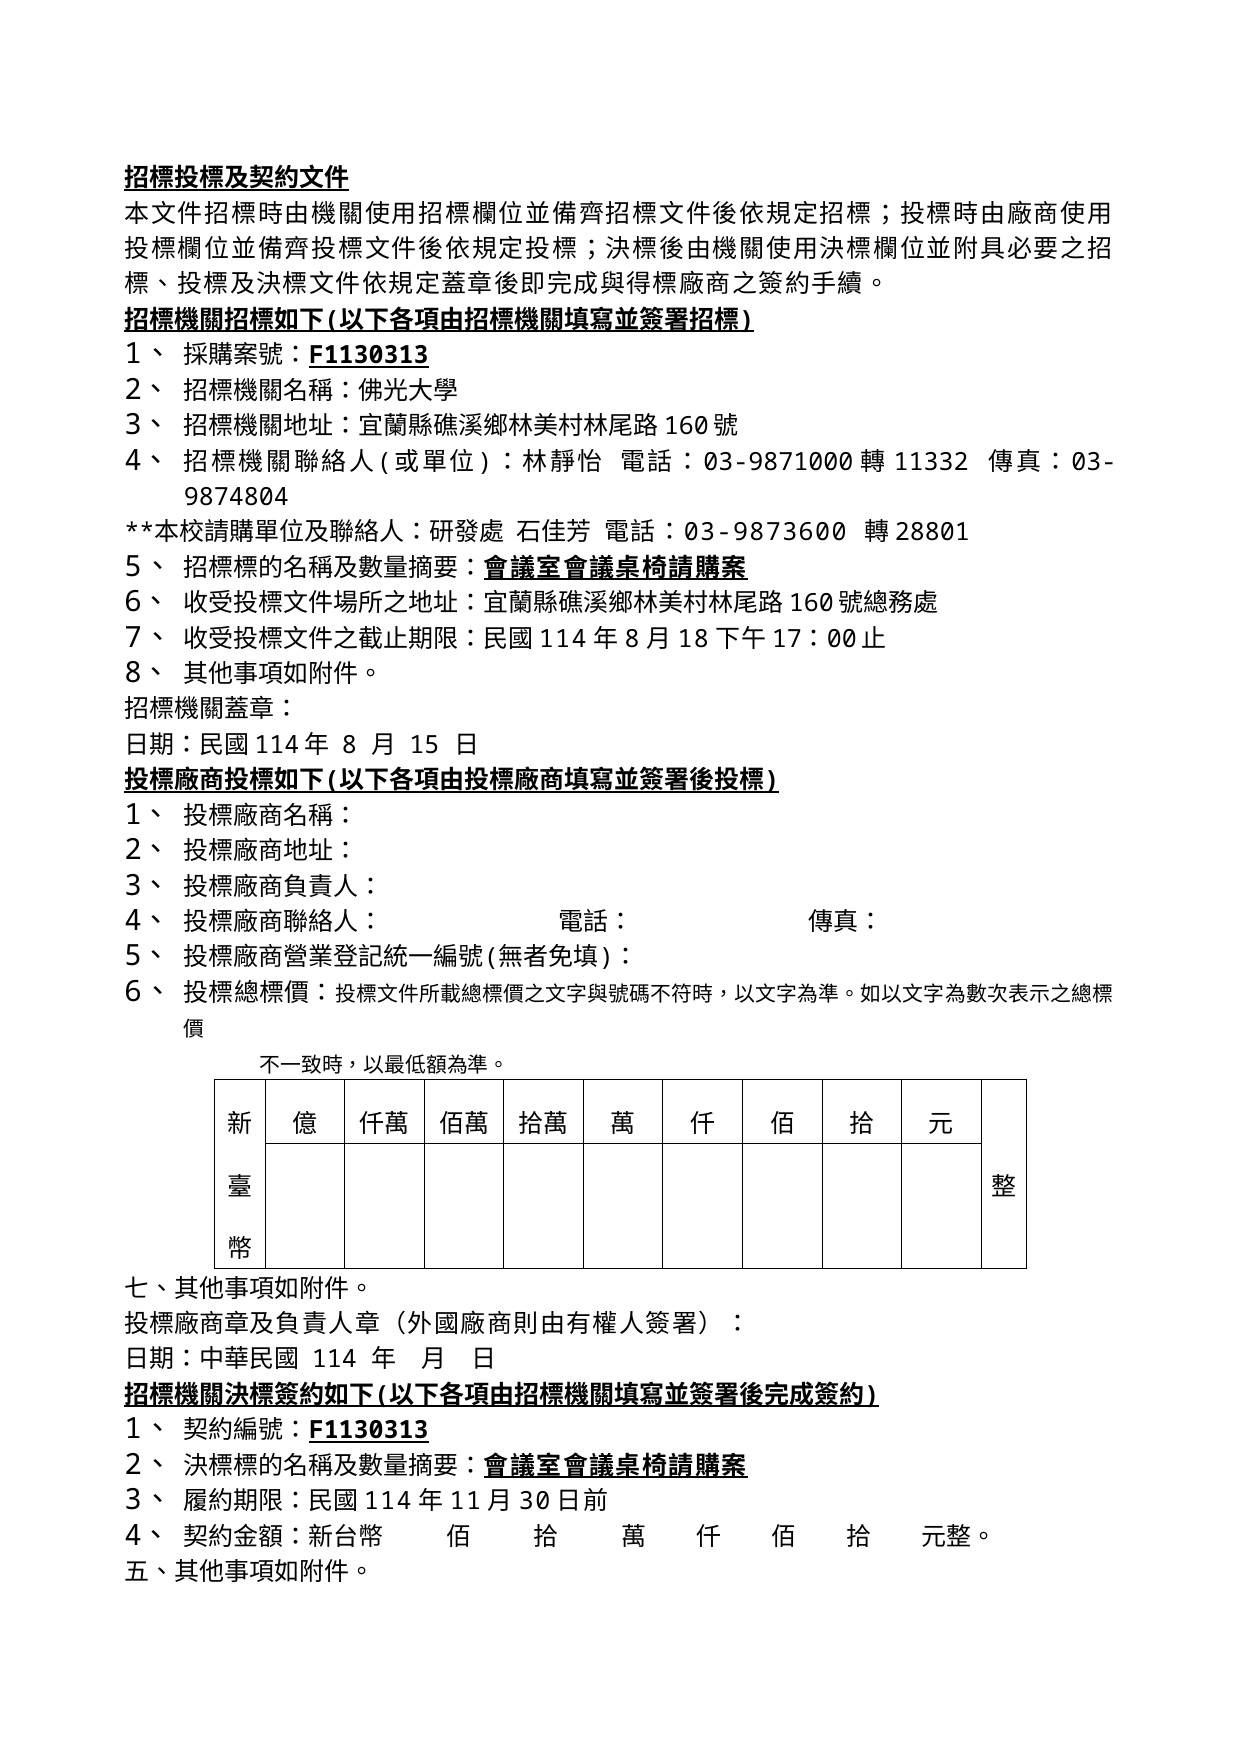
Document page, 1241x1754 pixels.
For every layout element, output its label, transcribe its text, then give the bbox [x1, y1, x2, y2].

list 收受投標文件之截止期限：民國114年8月18下午17：00止 [124, 619, 1116, 654]
list 投標廠商負責人： [124, 867, 1116, 902]
list 招標標的名稱及數量摘要：會議室會議桌椅請購案 [124, 548, 1116, 583]
table_cell [902, 1144, 981, 1268]
text 七、其他事項如附件。 [124, 1269, 1116, 1304]
list 招標機關地址：宜蘭縣礁溪鄉林美村林尾路160號 [124, 406, 1116, 442]
list 收受投標文件場所之地址：宜蘭縣礁溪鄉林美村林尾路160號總務處 [124, 583, 1116, 619]
text 日期：中華民國 114 年 月 日 [124, 1339, 1116, 1375]
list 招標機關名稱：佛光大學 [124, 371, 1116, 406]
table_header 新 臺 幣 [215, 1080, 265, 1268]
table_header 億 [266, 1080, 344, 1143]
table_header 元 [902, 1080, 981, 1143]
table_cell [425, 1144, 503, 1268]
text 招標機關蓋章： [124, 689, 1116, 725]
table_header 佰萬 [425, 1080, 503, 1143]
text 日期：民國114年 8 月 15 日 [124, 725, 1116, 760]
list 投標廠商地址： [124, 831, 1116, 867]
table_header 萬 [584, 1080, 662, 1143]
text 五、其他事項如附件。 [124, 1552, 1116, 1587]
table_header 佰 [743, 1080, 822, 1143]
table_cell [823, 1144, 901, 1268]
list 招標機關聯絡人(或單位)：林靜怡 電話：03-9871000轉11332 傳真：03-9874804 [124, 442, 1116, 512]
list 決標標的名稱及數量摘要：會議室會議桌椅請購案 [124, 1446, 1116, 1481]
text 招標機關決標簽約如下(以下各項由招標機關填寫並簽署後完成簽約) [124, 1375, 1116, 1410]
list 其他事項如附件。 [124, 654, 1116, 689]
list 投標廠商名稱： [124, 796, 1116, 831]
list 採購案號：F1130313 [124, 335, 1116, 371]
table_header 拾萬 [504, 1080, 583, 1143]
text 招標投標及契約文件 [124, 158, 1116, 194]
table_cell [743, 1144, 822, 1268]
list 投標廠商聯絡人： 電話： 傳真： [124, 902, 1116, 937]
text **本校請購單位及聯絡人：研發處 石佳芳 電話：03-9873600 轉28801 [124, 512, 1116, 548]
table_cell [504, 1144, 583, 1268]
table_cell [663, 1144, 742, 1268]
table_cell [345, 1144, 424, 1268]
table_cell [266, 1144, 344, 1268]
table_header 拾 [823, 1080, 901, 1143]
list 契約金額：新台幣 佰 拾 萬 仟 佰 拾 元整。 [124, 1517, 1116, 1552]
text 不一致時，以最低額為準。 [183, 1044, 1116, 1079]
list 投標總標價：投標文件所載總標價之文字與號碼不符時，以文字為準。如以文字為數次表示之總標價 [124, 973, 1116, 1044]
table_header 仟萬 [345, 1080, 424, 1143]
list 履約期限：民國114年11月30日前 [124, 1481, 1116, 1517]
text 招標機關招標如下(以下各項由招標機關填寫並簽署招標) [124, 300, 1116, 335]
table_header 仟 [663, 1080, 742, 1143]
list 投標廠商營業登記統一編號(無者免填)： [124, 937, 1116, 973]
table_cell [584, 1144, 662, 1268]
table_header 整 [982, 1080, 1026, 1268]
text 投標廠商投標如下(以下各項由投標廠商填寫並簽署後投標) [124, 760, 1116, 796]
list 契約編號：F1130313 [124, 1410, 1116, 1446]
text 本文件招標時由機關使用招標欄位並備齊招標文件後依規定招標；投標時由廠商使用投標欄位並備齊投標文件後依規定投標；決標後由機關使用決標欄位並附具必要之招標、投標及決標文件依規定蓋章後即完成與得標廠商之簽約手續。 [124, 194, 1116, 300]
text 投標廠商章及負責人章（外國廠商則由有權人簽署）： [124, 1304, 1116, 1339]
